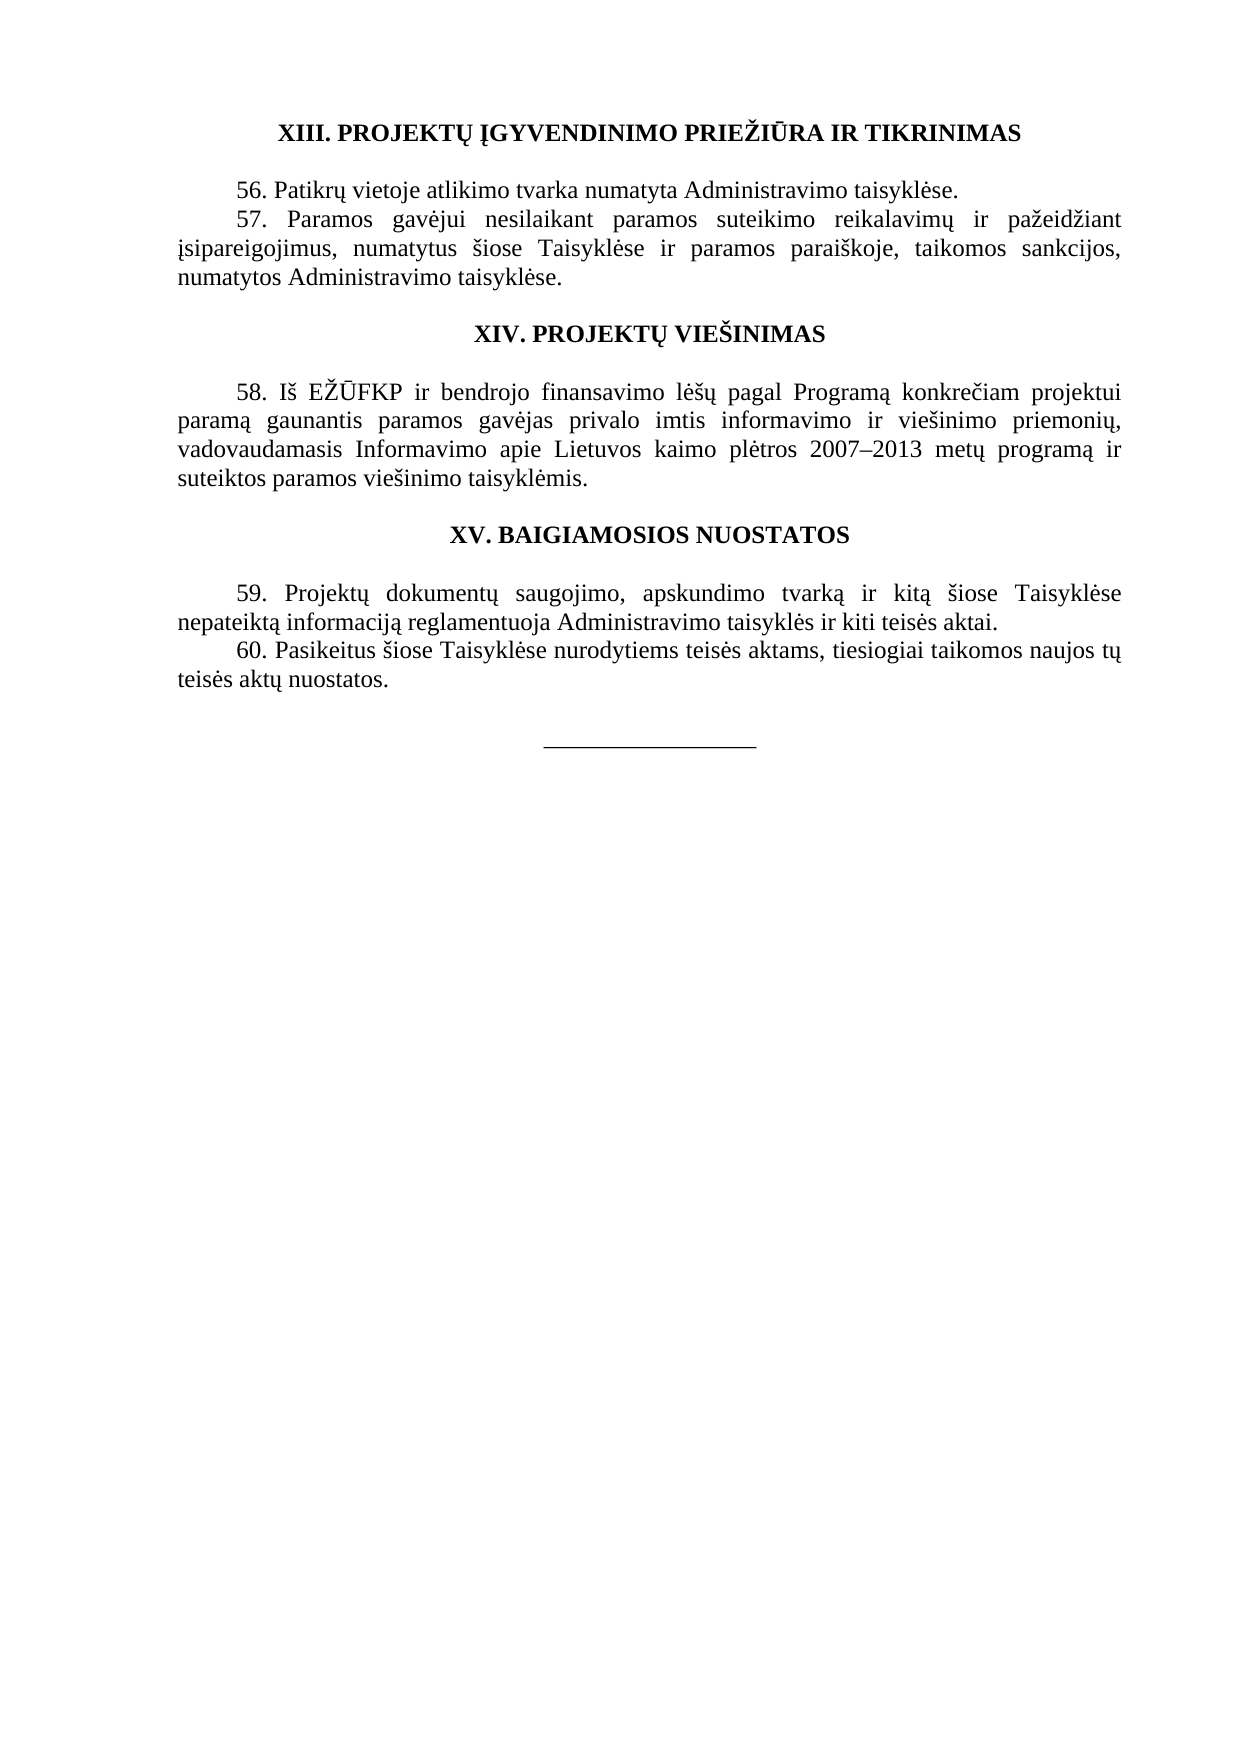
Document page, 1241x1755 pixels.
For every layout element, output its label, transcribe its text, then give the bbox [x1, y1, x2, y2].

text 57. Paramos gavėjui nesilaikant paramos suteikimo reikalavimų ir pažeidžiant įsipareigojimus, numatytus šiose Taisyklėse ir paramos paraiškoje, taikomos sankcijos, numatytos Administravimo taisyklėse. [177, 204, 1122, 291]
text XV. BAIGIAMOSIOS NUOSTATOS [177, 521, 1122, 549]
text 59. Projektų dokumentų saugojimo, apskundimo tvarką ir kitą šiose Taisyklėse nepateiktą informaciją reglamentuoja Administravimo taisyklės ir kiti teisės aktai. [177, 578, 1122, 636]
text 58. Iš EŽŪFKP ir bendrojo finansavimo lėšų pagal Programą konkrečiam projektui paramą gaunantis paramos gavėjas privalo imtis informavimo ir viešinimo priemonių, vadovaudamasis Informavimo apie Lietuvos kaimo plėtros 2007–2013 metų programą ir suteiktos paramos viešinimo taisyklėmis. [177, 377, 1122, 492]
text XIII. PROJEKTŲ ĮGYVENDINIMO PRIEŽIŪRA IR TIKRINIMAS [177, 118, 1122, 147]
text _________________ [177, 722, 1122, 751]
text XIV. PROJEKTŲ VIEŠINIMAS [177, 319, 1122, 348]
text 56. Patikrų vietoje atlikimo tvarka numatyta Administravimo taisyklėse. [177, 176, 1122, 204]
text 60. Pasikeitus šiose Taisyklėse nurodytiems teisės aktams, tiesiogiai taikomos naujos tų teisės aktų nuostatos. [177, 636, 1122, 693]
